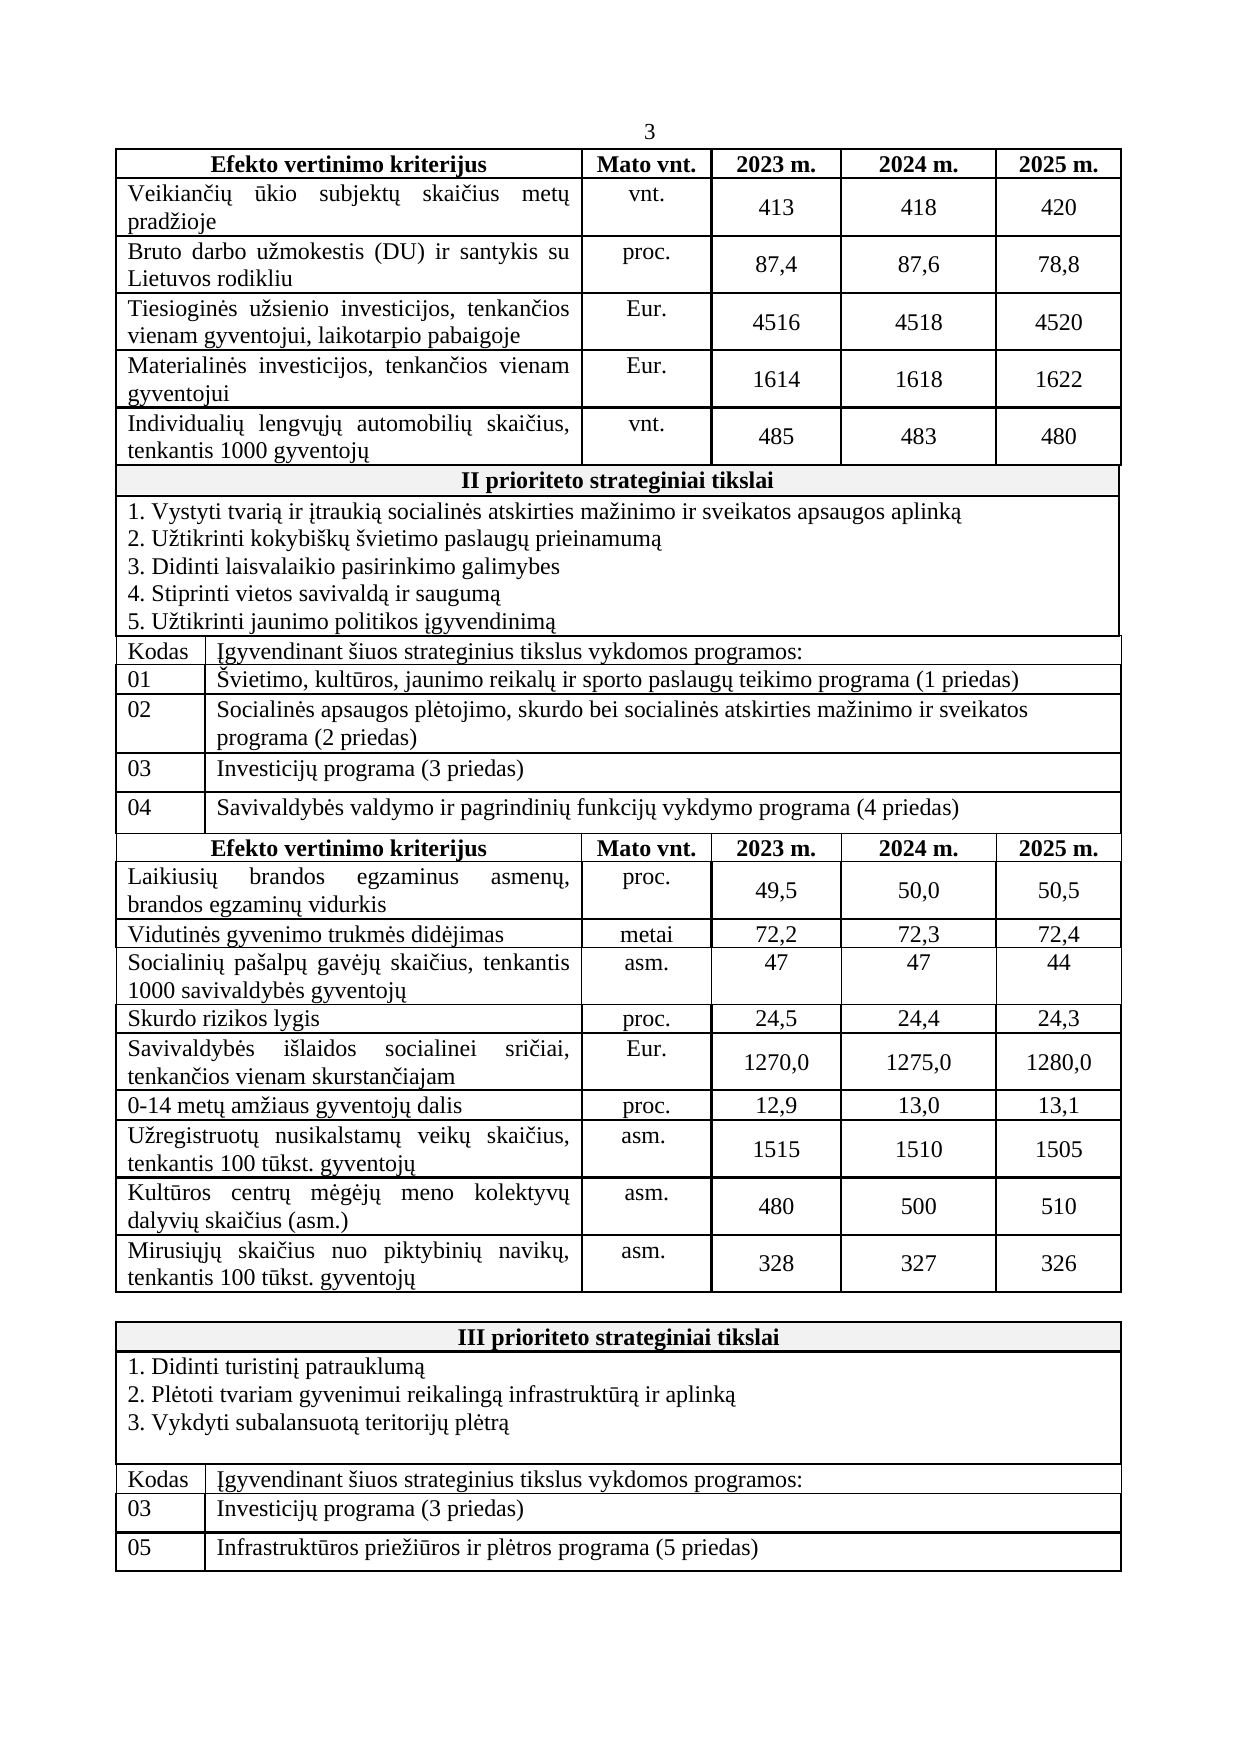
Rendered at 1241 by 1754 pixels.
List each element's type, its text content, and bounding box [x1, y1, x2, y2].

table_cell asm. [583, 1121, 710, 1176]
table_cell metai [583, 920, 710, 947]
table_cell 24,3 [997, 1005, 1120, 1032]
table_cell vnt. [583, 409, 710, 464]
table_cell 1. Vystyti tvarią ir įtraukią socialinės atskirties mažinimo ir sveikatos apsaugos aplinką 2. Užtikrinti kokybiškų švietimo paslaugų prieinamumą 3. Didinti laisvalaikio pasirinkimo galimybes 4. Stiprinti vietos savivaldą ir saugumą 5. Užtikrinti jaunimo politikos įgyvendinimą [117, 497, 1118, 635]
table_cell Savivaldybės išlaidos socialinei sričiai, tenkančios vienam skurstančiajam [117, 1034, 581, 1089]
table_cell 1. Didinti turistinį patrauklumą 2. Plėtoti tvariam gyvenimui reikalingą infrastruktūrą ir aplinką 3. Vykdyti subalansuotą teritorijų plėtrą [117, 1353, 1120, 1463]
table_cell 1275,0 [842, 1034, 995, 1089]
table_cell 13,0 [842, 1091, 995, 1119]
table_cell Efekto vertinimo kriterijus [117, 150, 581, 177]
table_cell Socialinių pašalpų gavėjų skaičius, tenkantis 1000 savivaldybės gyventojų [117, 948, 581, 1003]
table_cell 02 [117, 695, 204, 752]
table_cell vnt. [583, 179, 710, 234]
table_cell 418 [842, 179, 995, 234]
table_cell 87,4 [713, 237, 840, 292]
table_cell 1505 [997, 1121, 1120, 1176]
table_cell asm. [583, 1236, 710, 1291]
table_cell 326 [997, 1236, 1120, 1291]
table_cell Eur. [583, 351, 710, 406]
table_cell Infrastruktūros priežiūros ir plėtros programa (5 priedas) [206, 1534, 1120, 1570]
table_cell proc. [583, 1005, 710, 1032]
table_cell 2025 m. [997, 150, 1120, 177]
table_cell 1515 [713, 1121, 840, 1176]
table_cell asm. [583, 1179, 710, 1234]
table_cell 44 [997, 948, 1121, 1003]
table_cell 2023 m. [712, 834, 841, 861]
table_cell Eur. [583, 1034, 710, 1089]
table_cell Tiesioginės užsienio investicijos, tenkančios vienam gyventojui, laikotarpio pabaigoje [117, 294, 581, 349]
table_cell 04 [117, 793, 204, 833]
table_cell 483 [842, 409, 995, 464]
table_cell 2023 m. [713, 150, 840, 177]
table_cell Įgyvendinant šiuos strateginius tikslus vykdomos programos: [206, 636, 1121, 664]
table_cell Laikiusių brandos egzaminus asmenų, brandos egzaminų vidurkis [117, 862, 581, 917]
table_cell 1622 [997, 351, 1120, 406]
table_cell 4518 [842, 294, 995, 349]
table_cell 78,8 [997, 237, 1120, 292]
table_cell 01 [117, 665, 204, 693]
table_cell 413 [713, 179, 840, 234]
table_cell Vidutinės gyvenimo trukmės didėjimas [117, 920, 581, 947]
table_cell 4520 [997, 294, 1120, 349]
table_cell 420 [997, 179, 1120, 234]
table_cell 72,3 [842, 920, 995, 947]
table_cell Veikiančių ūkio subjektų skaičius metų pradžioje [117, 179, 581, 234]
table_cell 47 [842, 948, 996, 1003]
table_cell Investicijų programa (3 priedas) [206, 754, 1120, 791]
table_cell 03 [117, 1494, 204, 1531]
table_cell 1280,0 [997, 1034, 1120, 1089]
table_cell Individualių lengvųjų automobilių skaičius, tenkantis 1000 gyventojų [117, 409, 581, 464]
table_cell 87,6 [842, 237, 995, 292]
table_cell Skurdo rizikos lygis [117, 1005, 581, 1032]
table_cell 24,4 [842, 1005, 995, 1032]
table_cell 03 [117, 754, 204, 791]
table_cell 2024 m. [842, 834, 996, 861]
table_cell proc. [583, 237, 710, 292]
table_cell 24,5 [713, 1005, 840, 1032]
table_cell 1510 [842, 1121, 995, 1176]
table_cell Savivaldybės valdymo ir pagrindinių funkcijų vykdymo programa (4 priedas) [206, 793, 1120, 833]
table_cell Efekto vertinimo kriterijus [117, 834, 581, 861]
table_cell 72,4 [997, 920, 1120, 947]
table_cell 328 [713, 1236, 840, 1291]
table_cell Bruto darbo užmokestis (DU) ir santykis su Lietuvos rodikliu [117, 237, 581, 292]
table_cell 1270,0 [713, 1034, 840, 1089]
table_cell 480 [713, 1179, 840, 1234]
table_cell proc. [583, 1091, 710, 1119]
table_cell Kodas [117, 637, 205, 664]
table_cell Socialinės apsaugos plėtojimo, skurdo bei socialinės atskirties mažinimo ir sveikatos programa (2 priedas) [206, 695, 1120, 752]
table_cell 1618 [842, 351, 995, 406]
table_cell 05 [117, 1534, 204, 1570]
table_cell Mato vnt. [583, 150, 710, 177]
table_cell 47 [712, 948, 841, 1003]
table_header III prioriteto strateginiai tikslai [117, 1323, 1120, 1350]
table_cell Mato vnt. [582, 834, 711, 861]
table_cell 13,1 [997, 1091, 1120, 1119]
table_cell 510 [997, 1179, 1120, 1234]
table_cell Kodas [117, 1465, 205, 1492]
table_cell 2025 m. [997, 834, 1121, 861]
table_cell 4516 [713, 294, 840, 349]
table_cell 485 [713, 409, 840, 464]
table_cell 480 [997, 409, 1120, 464]
table_cell 50,5 [997, 862, 1120, 917]
table_cell 2024 m. [842, 150, 995, 177]
table_cell proc. [583, 862, 710, 917]
table_cell Materialinės investicijos, tenkančios vienam gyventojui [117, 351, 581, 406]
table_cell 500 [842, 1179, 995, 1234]
table_cell Švietimo, kultūros, jaunimo reikalų ir sporto paslaugų teikimo programa (1 priedas) [206, 665, 1120, 693]
table_cell 0-14 metų amžiaus gyventojų dalis [117, 1091, 581, 1119]
table_cell 50,0 [842, 862, 995, 917]
table_cell Investicijų programa (3 priedas) [206, 1494, 1120, 1531]
table_cell 49,5 [713, 862, 840, 917]
table_cell 327 [842, 1236, 995, 1291]
table_cell Mirusiųjų skaičius nuo piktybinių navikų, tenkantis 100 tūkst. gyventojų [117, 1236, 581, 1291]
table_cell asm. [582, 948, 711, 1003]
table_cell Užregistruotų nusikalstamų veikų skaičius, tenkantis 100 tūkst. gyventojų [117, 1121, 581, 1176]
table_cell 1614 [713, 351, 840, 406]
table_cell II prioriteto strateginiai tikslai [117, 466, 1118, 494]
table_cell 12,9 [713, 1091, 840, 1119]
table_cell Eur. [583, 294, 710, 349]
table_cell 72,2 [713, 920, 840, 947]
table_cell Kultūros centrų mėgėjų meno kolektyvų dalyvių skaičius (asm.) [117, 1179, 581, 1234]
table_cell Įgyvendinant šiuos strateginius tikslus vykdomos programos: [206, 1465, 1121, 1492]
